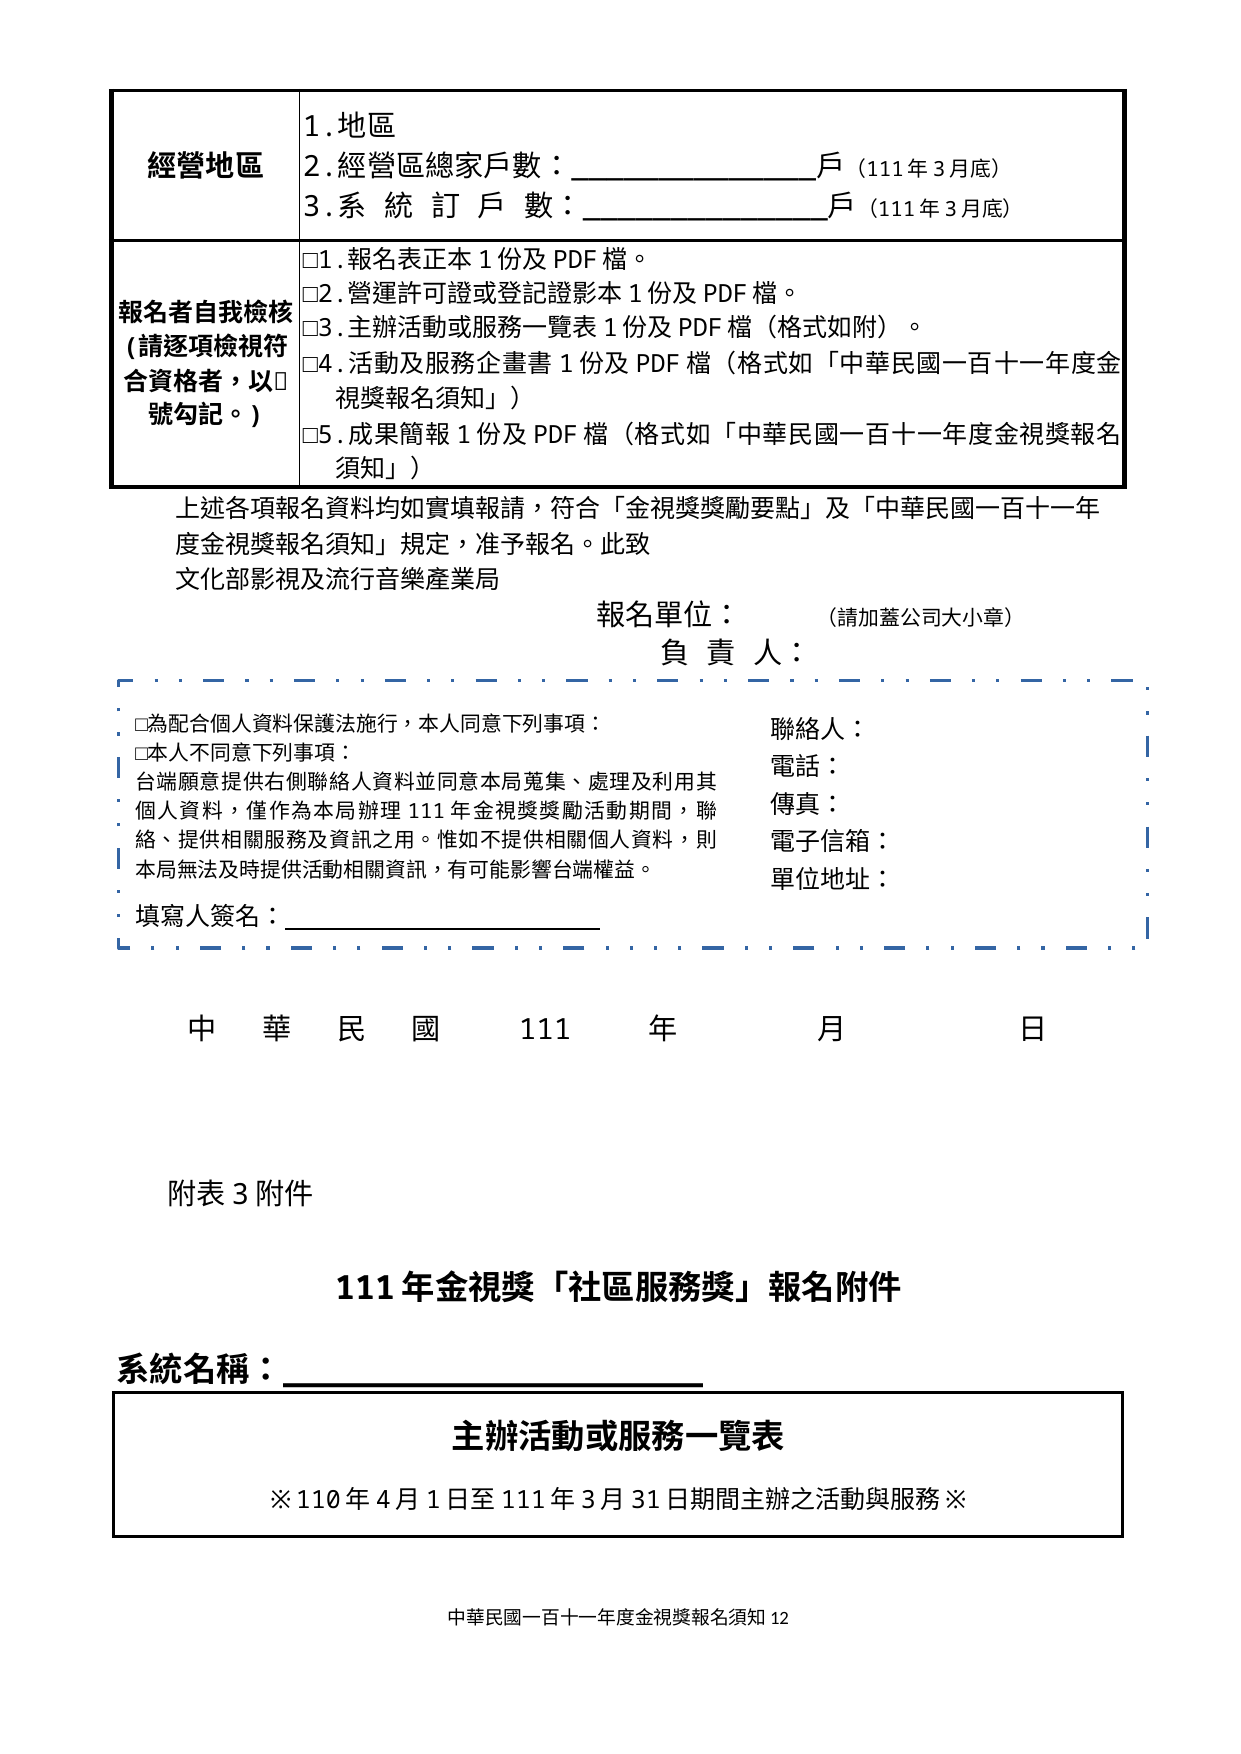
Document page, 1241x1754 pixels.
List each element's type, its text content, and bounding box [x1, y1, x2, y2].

text 聯絡人： [755, 708, 1091, 746]
text 負 責 人： [187, 633, 1048, 671]
table_header 111年金視獎「社區服務獎」報名附件 系統名稱：_____________________ [113, 1164, 1123, 1391]
text 電話： [755, 746, 1091, 783]
text □為配合個人資料保護法施行，本人同意下列事項： [135, 708, 717, 737]
text 電子信箱： [755, 821, 1091, 858]
text 台端願意提供右側聯絡人資料並同意本局蒐集、處理及利用其個人資料，僅作為本局辦理111年金視獎獎勵活動期間，聯絡、提供相關服務及資訊之用。惟如不提供相關個人資料，則本局無法及時提供活動相關資訊，有可能影響台端權益。 [135, 766, 717, 883]
table_cell 主辦活動或服務一覽表 ※110年4月1日至111年3月31日期間主辦之活動與服務※ [115, 1394, 1121, 1535]
text 上述各項報名資料均如實填報請，符合「金視獎獎勵要點」及「中華民國一百十一年度金視獎報名須知」規定，准予報名。此致 [175, 489, 1106, 560]
text 文化部影視及流行音樂產業局 [175, 560, 1106, 596]
text □本人不同意下列事項： [135, 737, 717, 766]
table_cell 經營地區 [114, 92, 299, 239]
table_cell 報名者自我檢核 (請逐項檢視符合資格者，以號勾記。) [114, 242, 299, 484]
text 傳真： [755, 783, 1091, 821]
text 中 華 民 國 111 年 月 日 [187, 1008, 1048, 1048]
table_cell □1.報名表正本1份及PDF檔。 □2.營運許可證或登記證影本1份及PDF檔。 □3.主辦活動或服務一覽表1份及PDF檔（格式如附）。 □4.活動及服務企畫書1份及PDF檔（格式如「中華民國一百十一年度金視獎報名須知」） □5.成果簡報1份及PDF檔（格式如「中華民國一百十一年度金視獎報名須知」） [300, 242, 1122, 484]
text 報名單位： （請加蓋公司大小章） [187, 596, 1048, 633]
table_cell 1.地區 2.經營區總家戶數：______________戶（111年3月底） 3.系 統 訂 戶 數：______________戶（111年3月底） [300, 92, 1122, 239]
text 填寫人簽名： [135, 883, 717, 933]
text 單位地址： [755, 858, 1091, 889]
